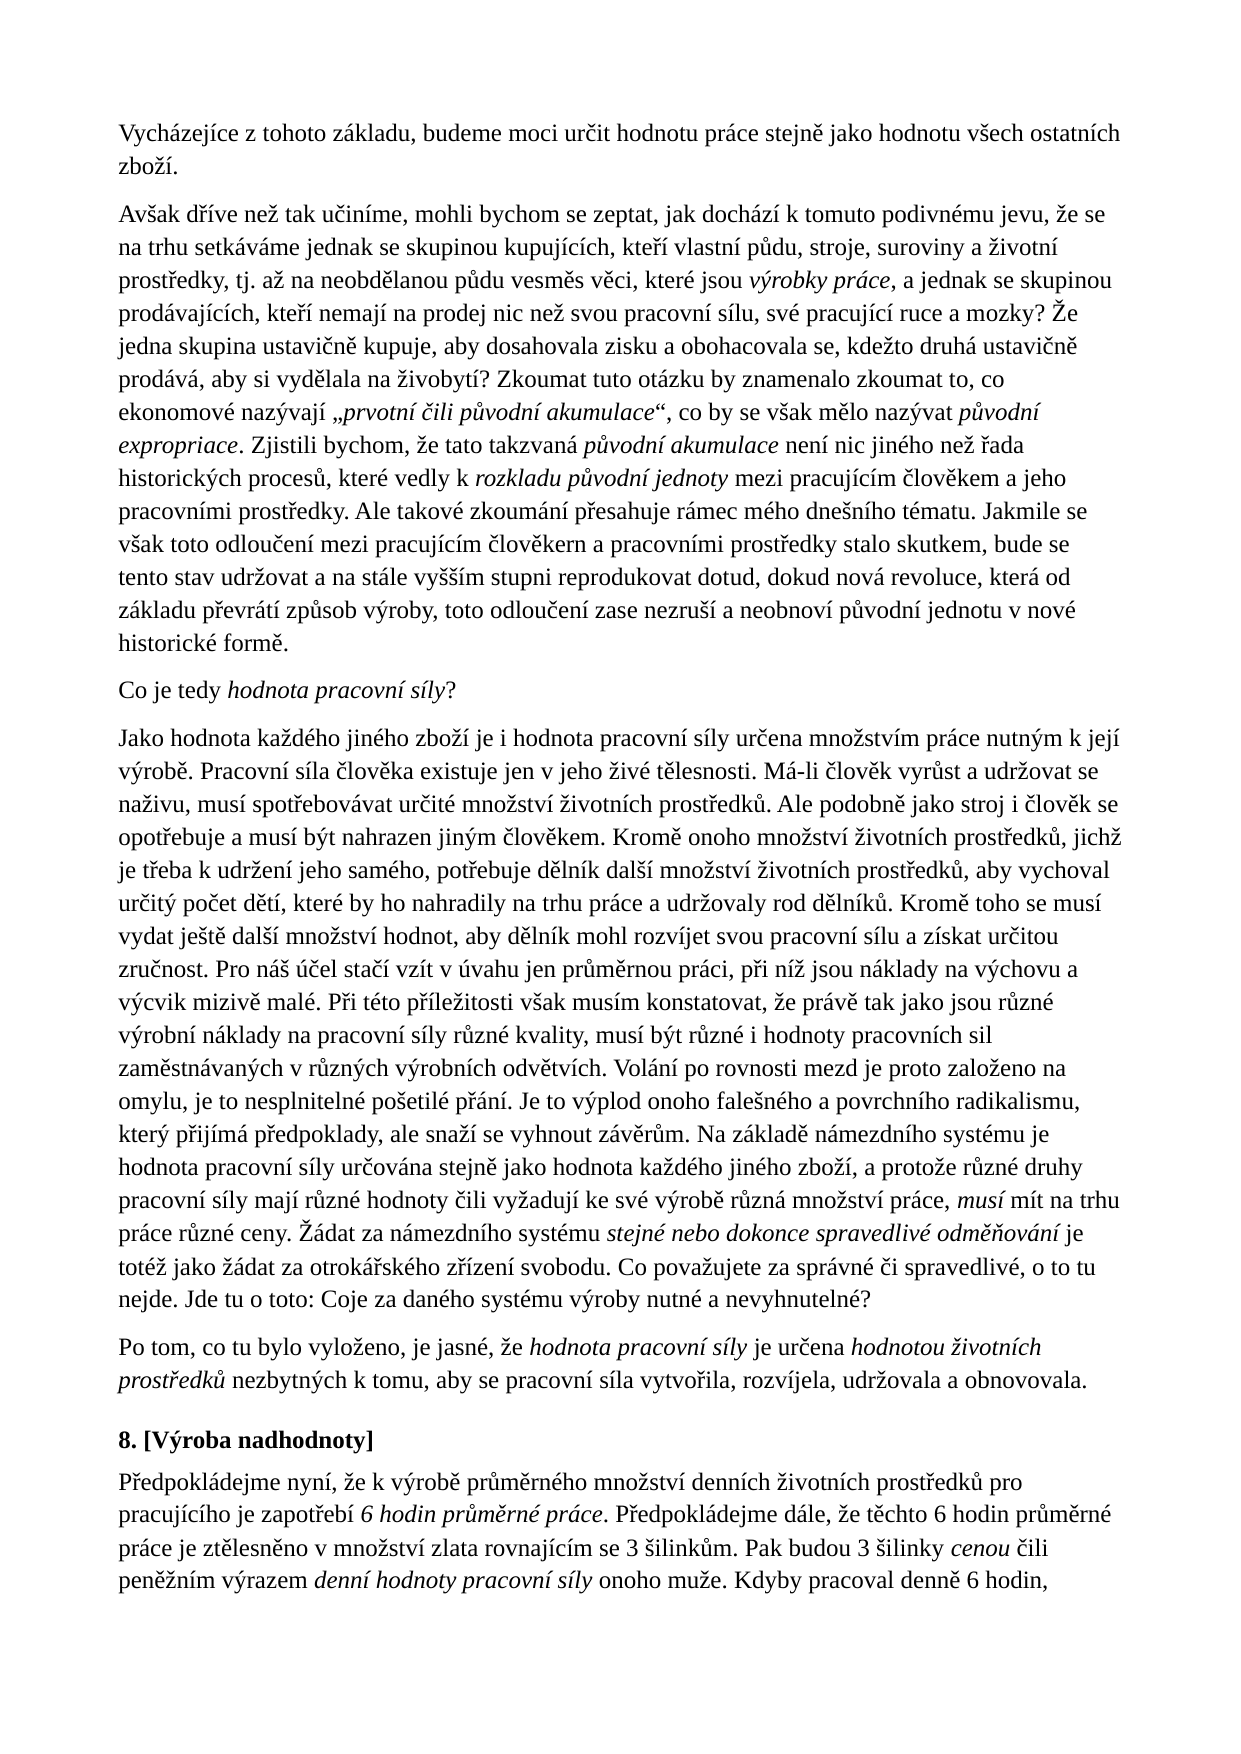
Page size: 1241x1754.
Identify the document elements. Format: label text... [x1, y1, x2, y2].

text Vycházejíce z tohoto základu, budeme moci určit hodnotu práce stejně jako hodnotu všech ostatních zboží. [118, 118, 1122, 180]
subtitle 8. [Výroba nadhodnoty] [118, 1425, 1122, 1454]
text Po tom, co tu bylo vyloženo, je jasné, že hodnota pracovní síly je určena hodnotou životních prostředků nezbytných k tomu, aby se pracovní síla vytvořila, rozvíjela, udržovala a obnovovala. [118, 1332, 1122, 1394]
text Předpokládejme nyní, že k výrobě průměrného množství denních životních prostředků pro pracujícího je zapotřebí 6 hodin průměrné práce. Předpokládejme dále, že těchto 6 hodin průměrné práce je ztělesněno v množství zlata rovnajícím se 3 šilinkům. Pak budou 3 šilinky cenou čili peněžním výrazem denní hodnoty pracovní síly onoho muže. Kdyby pracoval denně 6 hodin, [118, 1467, 1122, 1594]
text Avšak dříve než tak učiníme, mohli bychom se zeptat, jak dochází k tomuto podivnému jevu, že se na trhu setkáváme jednak se skupinou kupujících, kteří vlastní půdu, stroje, suroviny a životní prostředky, tj. až na neobdělanou půdu vesměs věci, které jsou výrobky práce, a jednak se skupinou prodávajících, kteří nemají na prodej nic než svou pracovní sílu, své pracující ruce a mozky? Že jedna skupina ustavičně kupuje, aby dosahovala zisku a obohacovala se, kdežto druhá ustavičně prodává, aby si vydělala na živobytí? Zkoumat tuto otázku by znamenalo zkoumat to, co ekonomové nazývají „prvotní čili původní akumulace“, co by se však mělo nazývat původní expropriace. Zjistili bychom, že tato takzvaná původní akumulace není nic jiného než řada historických procesů, které vedly k rozkladu původní jednoty mezi pracujícím člověkem a jeho pracovními prostředky. Ale takové zkoumání přesahuje rámec mého dnešního tématu. Jakmile se však toto odloučení mezi pracujícím člověkern a pracovními prostředky stalo skutkem, bude se tento stav udržovat a na stále vyšším stupni reprodukovat dotud, dokud nová revoluce, která od základu převrátí způsob výroby, toto odloučení zase nezruší a neobnoví původní jednotu v nové historické formě. [118, 199, 1122, 657]
text Jako hodnota každého jiného zboží je i hodnota pracovní síly určena množstvím práce nutným k její výrobě. Pracovní síla člověka existuje jen v jeho živé tělesnosti. Má-li člověk vyrůst a udržovat se naživu, musí spotřebovávat určité množství životních prostředků. Ale podobně jako stroj i člověk se opotřebuje a musí být nahrazen jiným člověkem. Kromě onoho množství životních prostředků, jichž je třeba k udržení jeho samého, potřebuje dělník další množství životních prostředků, aby vychoval určitý počet dětí, které by ho nahradily na trhu práce a udržovaly rod dělníků. Kromě toho se musí vydat ještě další množství hodnot, aby dělník mohl rozvíjet svou pracovní sílu a získat určitou zručnost. Pro náš účel stačí vzít v úvahu jen průměrnou práci, při níž jsou náklady na výchovu a výcvik mizivě malé. Při této příležitosti však musím konstatovat, že právě tak jako jsou různé výrobní náklady na pracovní síly různé kvality, musí být různé i hodnoty pracovních sil zaměstnávaných v různých výrobních odvětvích. Volání po rovnosti mezd je proto založeno na omylu, je to nesplnitelné pošetilé přání. Je to výplod onoho falešného a povrchního radikalismu, který přijímá předpoklady, ale snaží se vyhnout závěrům. Na základě námezdního systému je hodnota pracovní síly určována stejně jako hodnota každého jiného zboží, a protože různé druhy pracovní síly mají různé hodnoty čili vyžadují ke své výrobě různá množství práce, musí mít na trhu práce různé ceny. Žádat za námezdního systému stejné nebo dokonce spravedlivé odměňování je totéž jako žádat za otrokářského zřízení svobodu. Co považujete za správné či spravedlivé, o to tu nejde. Jde tu o toto: Coje za daného systému výroby nutné a nevyhnutelné? [118, 723, 1122, 1313]
text Co je tedy hodnota pracovní síly? [118, 676, 1122, 704]
